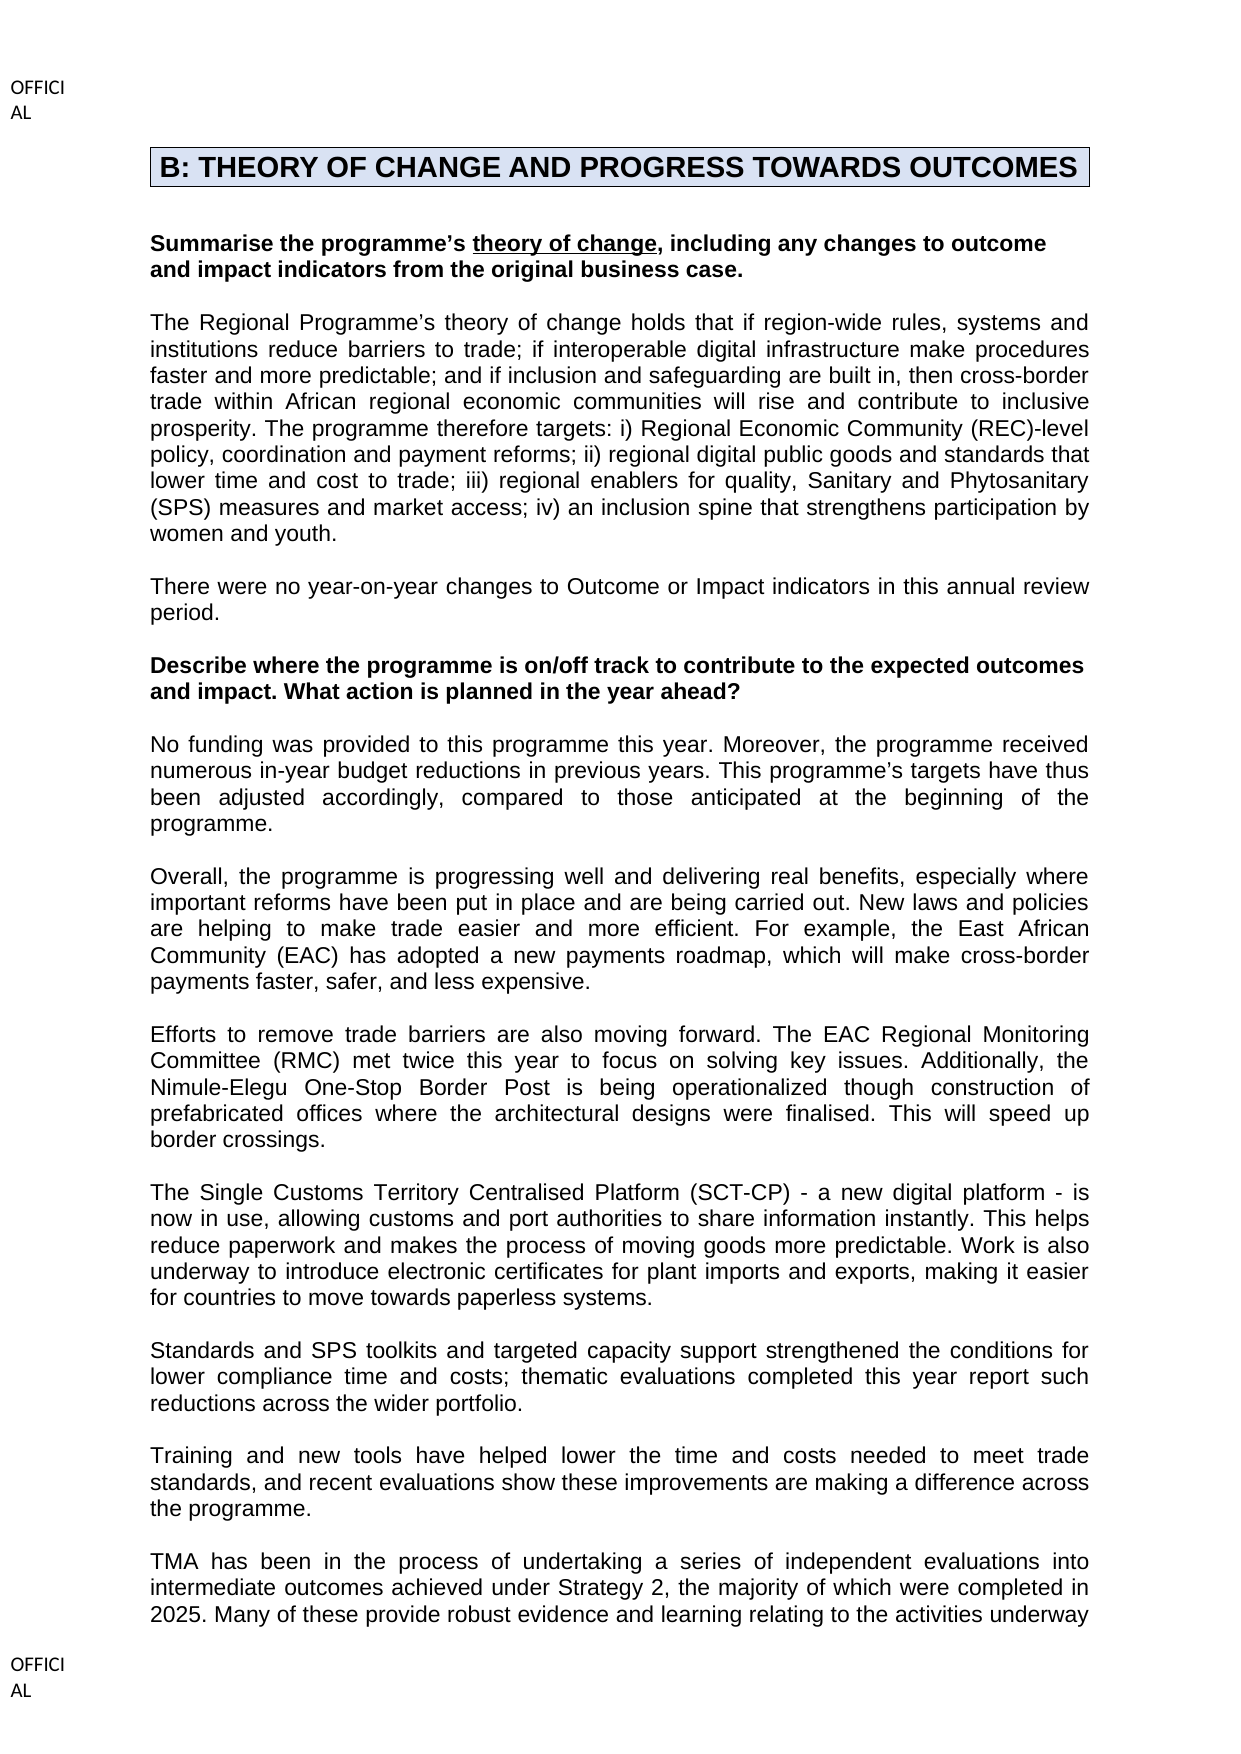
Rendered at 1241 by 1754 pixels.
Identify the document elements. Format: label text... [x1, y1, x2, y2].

text There were no year-on-year changes to Outcome or Impact indicators in this annual review period. [150, 573, 1090, 625]
text Summarise the programme’s theory of change, including any changes to outcome and impact indicators from the original business case. [150, 230, 1090, 283]
text TMA has been in the process of undertaking a series of independent evaluations into intermediate outcomes achieved under Strategy 2, the majority of which were completed in 2025. Many of these provide robust evidence and learning relating to the activities underway [150, 1548, 1090, 1627]
text Standards and SPS toolkits and targeted capacity support strengthened the conditions for lower compliance time and costs; thematic evaluations completed this year report such reductions across the wider portfolio. [150, 1337, 1090, 1416]
text No funding was provided to this programme this year. Moreover, the programme received numerous in-year budget reductions in previous years. This programme’s targets have thus been adjusted accordingly, compared to those anticipated at the beginning of the programme. [150, 731, 1090, 836]
text The Single Customs Territory Centralised Platform (SCT-CP) - a new digital platform - is now in use, allowing customs and port authorities to share information instantly. This helps reduce paperwork and makes the process of moving goods more predictable. Work is also underway to introduce electronic certificates for plant imports and exports, making it easier for countries to move towards paperless systems. [150, 1179, 1090, 1311]
text The Regional Programme’s theory of change holds that if region-wide rules, systems and institutions reduce barriers to trade; if interoperable digital infrastructure make procedures faster and more predictable; and if inclusion and safeguarding are built in, then cross-border trade within African regional economic communities will rise and contribute to inclusive prosperity. The programme therefore targets: i) Regional Economic Community (REC)-level policy, coordination and payment reforms; ii) regional digital public goods and standards that lower time and cost to trade; iii) regional enablers for quality, Sanitary and Phytosanitary (SPS) measures and market access; iv) an inclusion spine that strengthens participation by women and youth. [150, 309, 1090, 546]
text Overall, the programme is progressing well and delivering real benefits, especially where important reforms have been put in place and are being carried out. New laws and policies are helping to make trade easier and more efficient. For example, the East African Community (EAC) has adopted a new payments roadmap, which will make cross-border payments faster, safer, and less expensive. [150, 863, 1090, 994]
text Efforts to remove trade barriers are also moving forward. The EAC Regional Monitoring Committee (RMC) met twice this year to focus on solving key issues. Additionally, the Nimule-Elegu One-Stop Border Post is being operationalized though construction of prefabricated offices where the architectural designs were finalised. This will speed up border crossings. [150, 1021, 1090, 1152]
subtitle B: THEORY OF CHANGE AND PROGRESS TOWARDS OUTCOMES [151, 148, 1089, 186]
text Training and new tools have helped lower the time and costs needed to meet trade standards, and recent evaluations show these improvements are making a difference across the programme. [150, 1442, 1090, 1521]
text Describe where the programme is on/off track to contribute to the expected outcomes and impact. What action is planned in the year ahead? [150, 652, 1090, 704]
